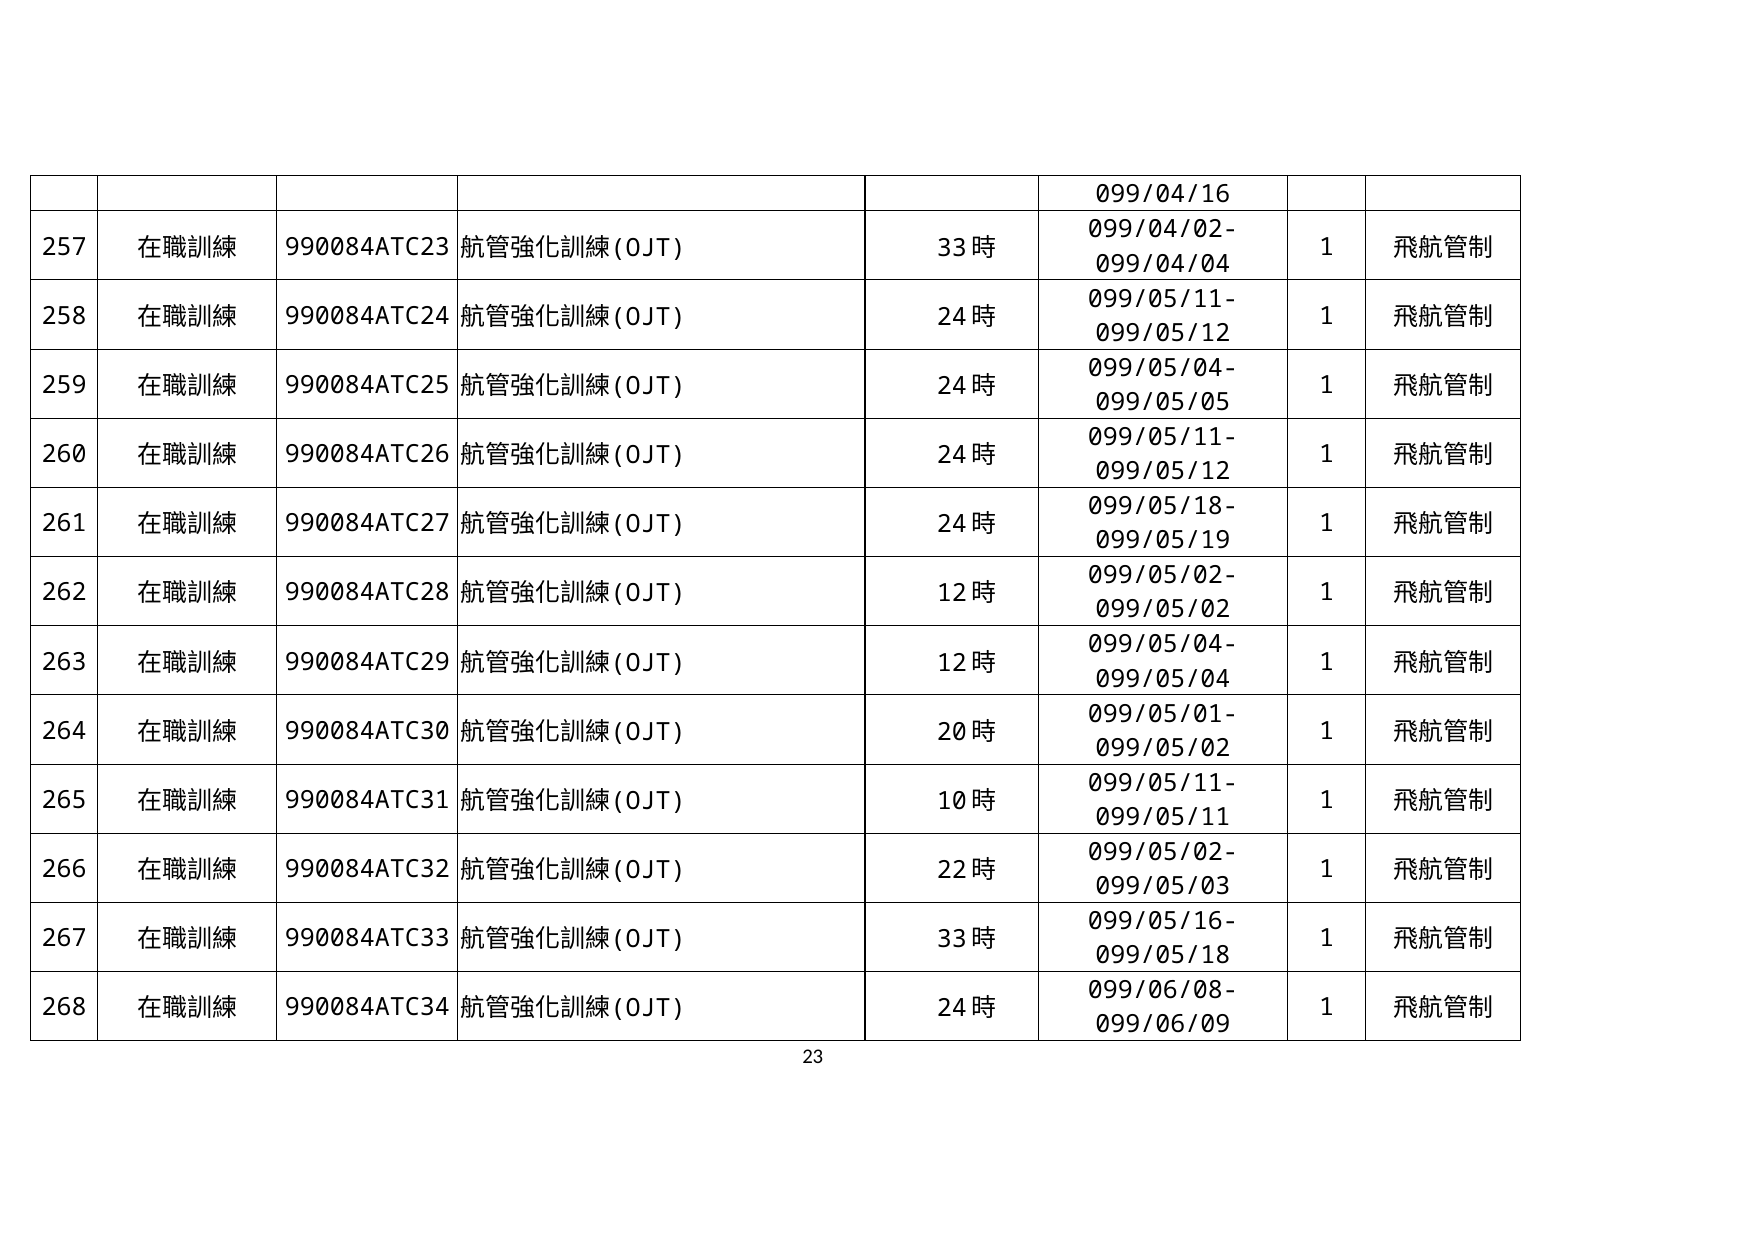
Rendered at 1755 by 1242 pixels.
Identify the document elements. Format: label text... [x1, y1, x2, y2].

table_cell 在職訓練 [98, 280, 276, 348]
table_cell 258 [31, 280, 97, 348]
table_cell 在職訓練 [98, 903, 276, 971]
table_cell 在職訓練 [98, 695, 276, 763]
table_cell [98, 176, 276, 210]
table_cell 航管強化訓練(OJT) [458, 350, 864, 418]
table_cell 航管強化訓練(OJT) [458, 419, 864, 487]
table_cell 261 [31, 488, 97, 556]
table_cell 24時 [866, 419, 1038, 487]
table_cell 航管強化訓練(OJT) [458, 903, 864, 971]
table_cell 262 [31, 557, 97, 625]
table_cell 航管強化訓練(OJT) [458, 695, 864, 763]
table_cell 990084ATC23 [277, 211, 457, 279]
table_cell 099/05/18-099/05/19 [1039, 488, 1287, 556]
table_cell 飛航管制 [1366, 488, 1520, 556]
table_cell 航管強化訓練(OJT) [458, 488, 864, 556]
table_cell 航管強化訓練(OJT) [458, 280, 864, 348]
table_cell 099/06/08-099/06/09 [1039, 972, 1287, 1040]
table_cell 099/05/02-099/05/03 [1039, 834, 1287, 902]
table_cell 990084ATC24 [277, 280, 457, 348]
table_cell 1 [1288, 280, 1365, 348]
table_cell 099/05/04-099/05/04 [1039, 626, 1287, 694]
table_cell 飛航管制 [1366, 557, 1520, 625]
table_cell 24時 [866, 350, 1038, 418]
table_cell 1 [1288, 903, 1365, 971]
table_cell 990084ATC34 [277, 972, 457, 1040]
table_cell 24時 [866, 488, 1038, 556]
table_cell 1 [1288, 765, 1365, 833]
table_cell 990084ATC26 [277, 419, 457, 487]
table_cell 990084ATC33 [277, 903, 457, 971]
table_cell 飛航管制 [1366, 419, 1520, 487]
table_cell 1 [1288, 350, 1365, 418]
table_cell 在職訓練 [98, 834, 276, 902]
table_cell 1 [1288, 488, 1365, 556]
table_cell 12時 [866, 557, 1038, 625]
table_cell 099/05/11-099/05/11 [1039, 765, 1287, 833]
table_cell [277, 176, 457, 210]
table_cell 航管強化訓練(OJT) [458, 211, 864, 279]
table_cell 990084ATC27 [277, 488, 457, 556]
table_cell [31, 176, 97, 210]
table_cell 099/05/02-099/05/02 [1039, 557, 1287, 625]
table_cell 099/05/11-099/05/12 [1039, 419, 1287, 487]
table_cell 990084ATC30 [277, 695, 457, 763]
table_cell 飛航管制 [1366, 695, 1520, 763]
table_cell 099/05/11-099/05/12 [1039, 280, 1287, 348]
table_cell 在職訓練 [98, 765, 276, 833]
table_cell 航管強化訓練(OJT) [458, 626, 864, 694]
table_cell 099/05/16-099/05/18 [1039, 903, 1287, 971]
table_cell 260 [31, 419, 97, 487]
table_cell 1 [1288, 626, 1365, 694]
table_cell 990084ATC28 [277, 557, 457, 625]
table_cell [866, 176, 1038, 210]
table_cell 990084ATC25 [277, 350, 457, 418]
table_cell 1 [1288, 419, 1365, 487]
table_cell 1 [1288, 211, 1365, 279]
table_cell [1366, 176, 1520, 210]
table_cell 24時 [866, 972, 1038, 1040]
table_cell 飛航管制 [1366, 280, 1520, 348]
table_cell 1 [1288, 557, 1365, 625]
table_cell 268 [31, 972, 97, 1040]
table_cell 飛航管制 [1366, 903, 1520, 971]
table_cell 1 [1288, 695, 1365, 763]
table_cell 航管強化訓練(OJT) [458, 557, 864, 625]
table_cell 飛航管制 [1366, 626, 1520, 694]
table_cell 099/04/02-099/04/04 [1039, 211, 1287, 279]
table_cell 航管強化訓練(OJT) [458, 972, 864, 1040]
table_cell 33時 [866, 211, 1038, 279]
table_cell 在職訓練 [98, 972, 276, 1040]
table_cell 飛航管制 [1366, 765, 1520, 833]
table_cell 990084ATC31 [277, 765, 457, 833]
table_cell 飛航管制 [1366, 834, 1520, 902]
table_cell 飛航管制 [1366, 350, 1520, 418]
table_cell 265 [31, 765, 97, 833]
table_cell 飛航管制 [1366, 211, 1520, 279]
table_cell 257 [31, 211, 97, 279]
table_cell 航管強化訓練(OJT) [458, 765, 864, 833]
table_cell 264 [31, 695, 97, 763]
table_cell 在職訓練 [98, 419, 276, 487]
table_cell 在職訓練 [98, 488, 276, 556]
table_cell 在職訓練 [98, 211, 276, 279]
table_cell 263 [31, 626, 97, 694]
table_cell 22時 [866, 834, 1038, 902]
table_cell 10時 [866, 765, 1038, 833]
table_cell 266 [31, 834, 97, 902]
table_cell 099/04/16 [1039, 176, 1287, 210]
table_cell 24時 [866, 280, 1038, 348]
table_cell 在職訓練 [98, 350, 276, 418]
table_cell 在職訓練 [98, 626, 276, 694]
table_cell 20時 [866, 695, 1038, 763]
table_cell 1 [1288, 972, 1365, 1040]
table_cell 飛航管制 [1366, 972, 1520, 1040]
table_cell 990084ATC32 [277, 834, 457, 902]
table_cell [1288, 176, 1365, 210]
table_cell 267 [31, 903, 97, 971]
table_cell 099/05/04-099/05/05 [1039, 350, 1287, 418]
table_cell 33時 [866, 903, 1038, 971]
table_cell 990084ATC29 [277, 626, 457, 694]
table_cell 259 [31, 350, 97, 418]
table_cell 在職訓練 [98, 557, 276, 625]
table_cell 12時 [866, 626, 1038, 694]
table_cell 099/05/01-099/05/02 [1039, 695, 1287, 763]
table_cell 航管強化訓練(OJT) [458, 834, 864, 902]
table_cell 1 [1288, 834, 1365, 902]
table_cell [458, 176, 864, 210]
